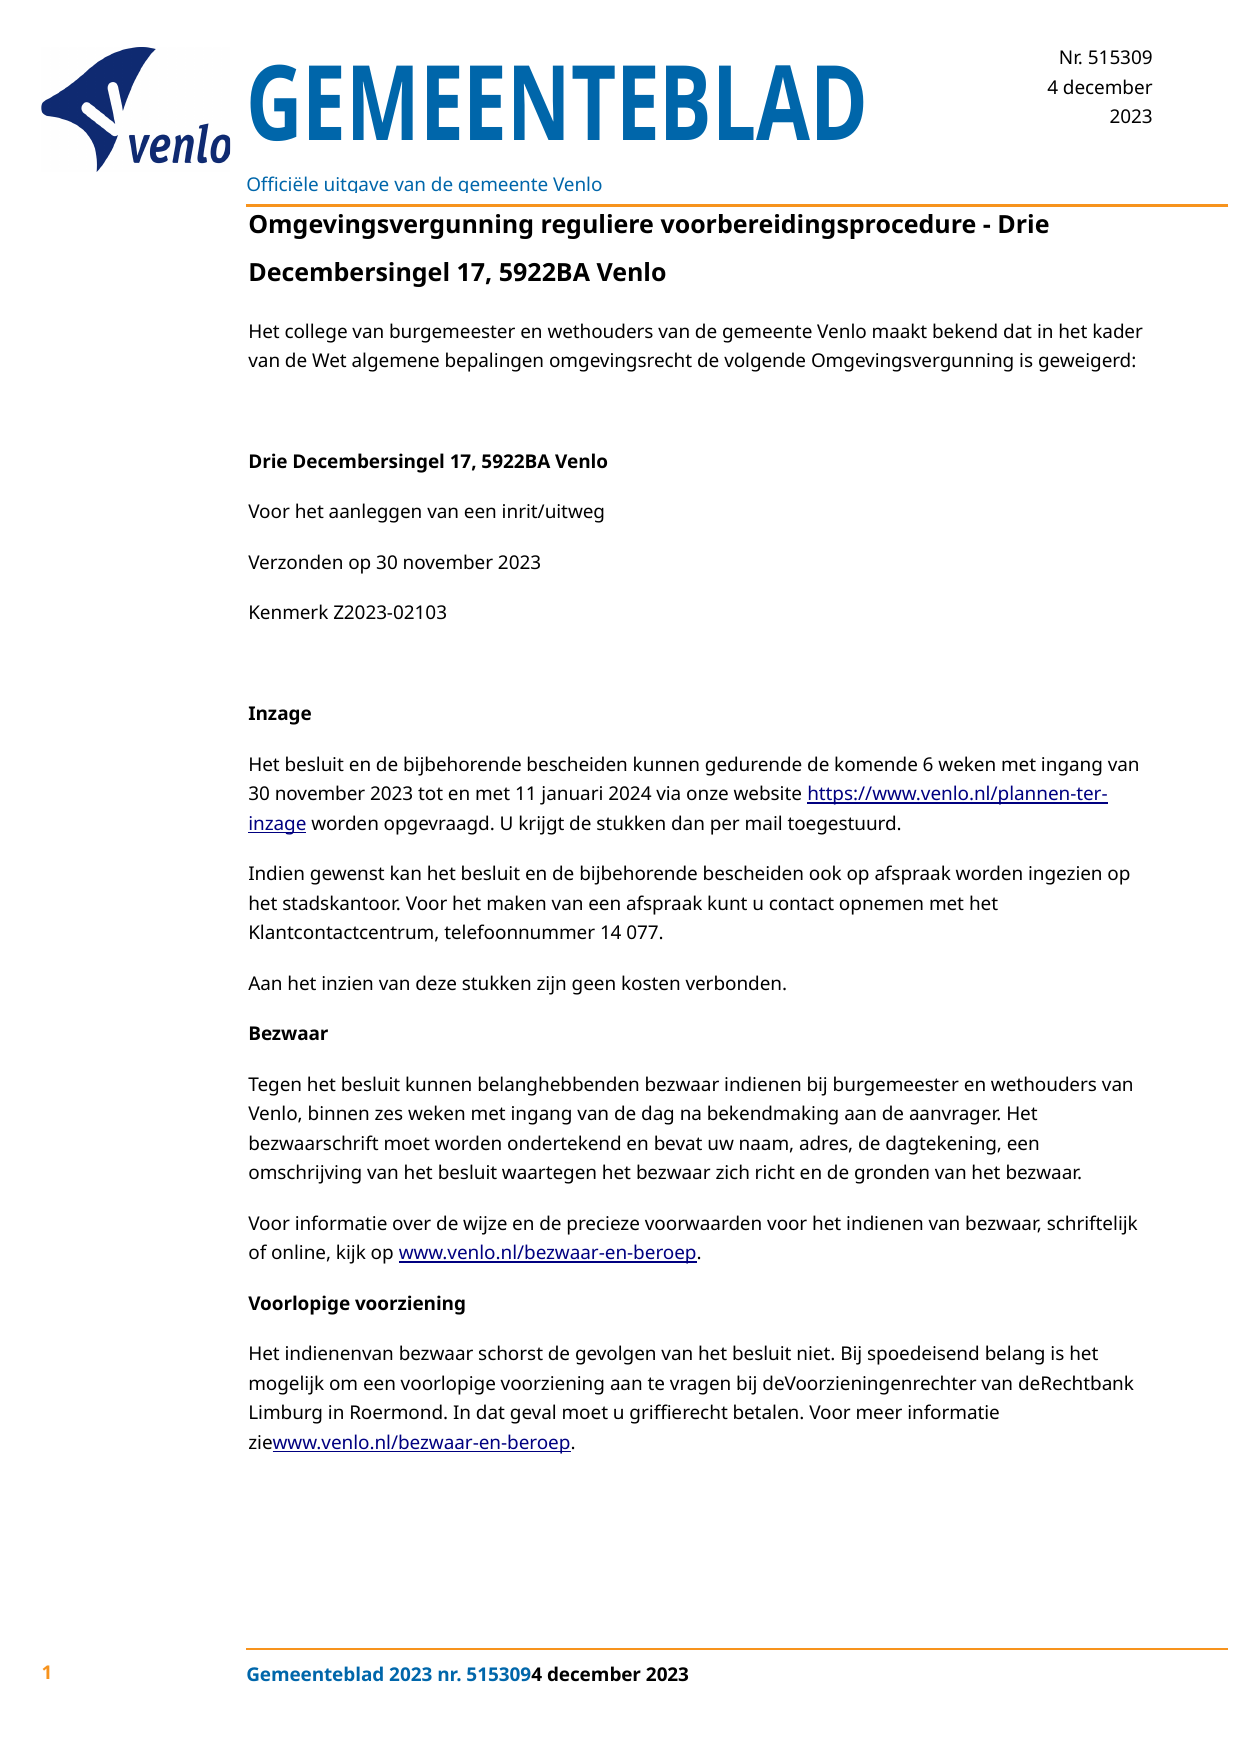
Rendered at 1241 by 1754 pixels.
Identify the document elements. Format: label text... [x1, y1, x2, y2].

text Verzonden op 30 november 2023 [248, 549, 1152, 575]
text Voorlopige voorziening [248, 1290, 1152, 1316]
text Kenmerk Z2023-02103 [248, 599, 1152, 625]
text Het besluit en de bijbehorende bescheiden kunnen gedurende de komende 6 weken met ingang van 30 november 2023 tot en met 11 januari 2024 via onze website https://www.venlo.nl/plannen-ter-inzage worden opgevraagd. U krijgt de stukken dan per mail toegestuurd. [248, 751, 1152, 836]
text Tegen het besluit kunnen belanghebbenden bezwaar indienen bij burgemeester en wethouders van Venlo, binnen zes weken met ingang van de dag na bekendmaking aan de aanvrager. Het bezwaarschrift moet worden ondertekend en bevat uw naam, adres, de dagtekening, een omschrijving van het besluit waartegen het bezwaar zich richt en de gronden van het bezwaar. [248, 1071, 1152, 1185]
text Drie Decembersingel 17, 5922BA Venlo [248, 448, 1152, 474]
text Aan het inzien van deze stukken zijn geen kosten verbonden. [248, 970, 1152, 996]
text Indien gewenst kan het besluit en de bijbehorende bescheiden ook op afspraak worden ingezien op het stadskantoor. Voor het maken van een afspraak kunt u contact opnemen met het Klantcontactcentrum, telefoonnummer 14 077. [248, 860, 1152, 945]
text Bezwaar [248, 1020, 1152, 1046]
text Inzage [248, 700, 1152, 726]
text Het college van burgemeester en wethouders van de gemeente Venlo maakt bekend dat in het kader van de Wet algemene bepalingen omgevingsrecht de volgende Omgevingsvergunning is geweigerd: [248, 318, 1152, 373]
picture [41, 47, 231, 172]
text Het indienenvan bezwaar schorst de gevolgen van het besluit niet. Bij spoedeisend belang is het mogelijk om een voorlopige voorziening aan te vragen bij deVoorzieningenrechter van deRechtbank Limburg in Roermond. In dat geval moet u griffierecht betalen. Voor meer informatie ziewww.venlo.nl/bezwaar-en-beroep. [248, 1340, 1152, 1455]
text Voor het aanleggen van een inrit/uitweg [248, 499, 1152, 524]
text Voor informatie over de wijze en de precieze voorwaarden voor het indienen van bezwaar, schriftelijk of online, kijk op www.venlo.nl/bezwaar-en-beroep. [248, 1210, 1152, 1265]
text Omgevingsvergunning reguliere voorbereidingsprocedure - Drie Decembersingel 17, 5922BA Venlo [248, 207, 1152, 288]
